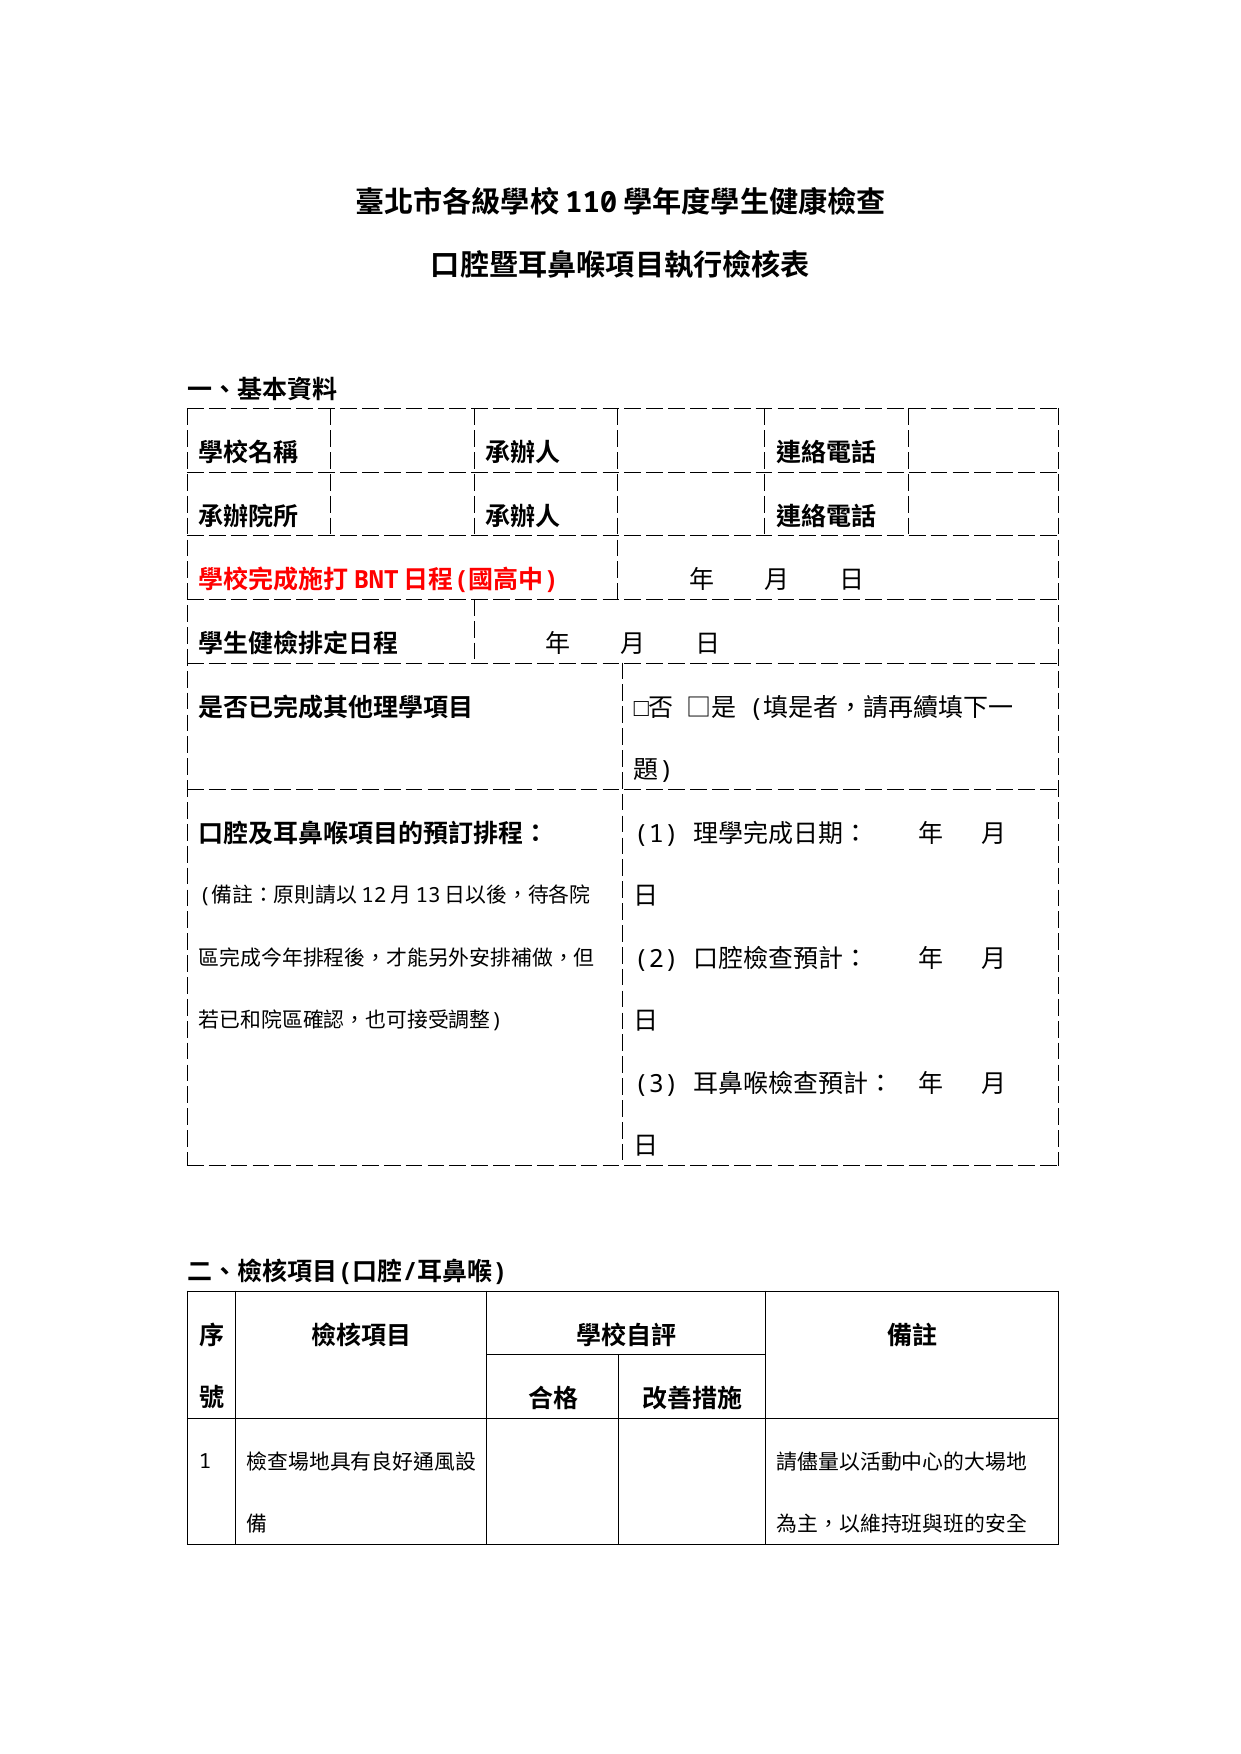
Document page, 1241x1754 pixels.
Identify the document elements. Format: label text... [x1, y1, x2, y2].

table_header [618, 408, 765, 472]
table_cell [619, 1419, 765, 1544]
table_cell 承辦院所 [188, 472, 331, 535]
table_header 序號 [188, 1292, 235, 1418]
table_cell 承辦人 [474, 472, 618, 535]
table_cell 請儘量以活動中心的大場地為主，以維持班與班的安全 [766, 1419, 1058, 1544]
table_cell [487, 1419, 618, 1544]
table_header 學校自評 [487, 1292, 765, 1354]
table_cell 1 [188, 1419, 235, 1544]
text 口腔暨耳鼻喉項目執行檢核表 [187, 221, 1053, 283]
table_cell (1) 理學完成日期： 年 月 日 (2) 口腔檢查預計： 年 月 日 (3) 耳鼻喉檢查預計： 年 月 日 [622, 789, 1058, 1164]
table_cell □否 □是 (填是者，請再續填下一題) [622, 663, 1058, 788]
table_header 連絡電話 [765, 408, 908, 472]
table_cell 改善措施 [619, 1355, 765, 1418]
table_header 學校名稱 [188, 408, 331, 472]
text 臺北市各級學校110學年度學生健康檢查 [187, 158, 1053, 221]
table_cell 年 月 日 [618, 535, 1058, 599]
table_cell 合格 [487, 1355, 618, 1418]
table_header 承辦人 [474, 408, 618, 472]
table_cell 是否已完成其他理學項目 [188, 663, 622, 788]
table_header [908, 408, 1058, 472]
table_cell [331, 472, 474, 535]
table_cell 學生健檢排定日程 [188, 599, 474, 662]
table_cell [618, 472, 765, 535]
table_cell 年 月 日 [474, 599, 1058, 662]
table_cell 口腔及耳鼻喉項目的預訂排程： (備註：原則請以12月13日以後，待各院區完成今年排程後，才能另外安排補做，但若已和院區確認，也可接受調整) [188, 789, 622, 1164]
table_cell [908, 472, 1058, 535]
table_cell 檢查場地具有良好通風設備 [236, 1419, 486, 1544]
text 二、檢核項目(口腔/耳鼻喉) [187, 1228, 1053, 1291]
table_cell 學校完成施打BNT日程(國高中) [188, 535, 618, 599]
text 一、基本資料 [187, 346, 1053, 408]
table_header 檢核項目 [236, 1292, 486, 1418]
table_header 備註 [766, 1292, 1058, 1418]
table_cell 連絡電話 [765, 472, 908, 535]
table_header [331, 408, 474, 472]
